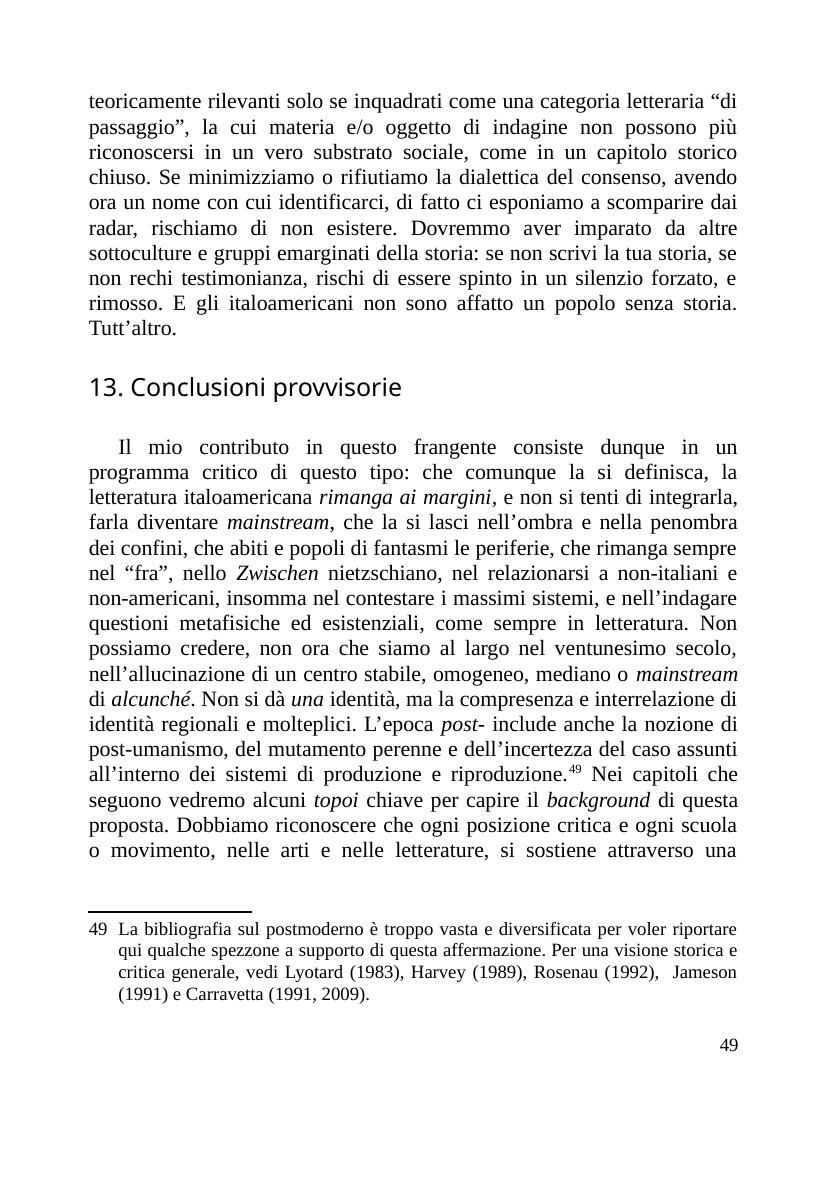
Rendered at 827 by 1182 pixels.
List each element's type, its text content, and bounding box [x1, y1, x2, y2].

text Il mio contributo in questo frangente consiste dunque in un programma critico di questo tipo: che comunque la si definisca, la letteratura italoamericana rimanga ai margini, e non si tenti di integrarla, farla diventare mainstream, che la si lasci nell’ombra e nella penombra dei confini, che abiti e popoli di fantasmi le periferie, che rimanga sempre nel “fra”, nello Zwischen nietzschiano, nel relazionarsi a non-italiani e non-americani, insomma nel contestare i massimi sistemi, e nell’indagare questioni metafisiche ed esistenziali, come sempre in letteratura. Non possiamo credere, non ora che siamo al largo nel ventunesimo secolo, nell’allucinazione di un centro stabile, omogeneo, mediano o mainstream di alcunché. Non si dà una identità, ma la compresenza e interrelazione di identità regionali e molteplici. L’epoca post- include anche la nozione di post-umanismo, del mutamento perenne e dell’incertezza del caso assunti all’interno dei sistemi di produzione e riproduzione. Nei capitoli che seguono vedremo alcuni topoi chiave per capire il background di questa proposta. Dobbiamo riconoscere che ogni posizione critica e ogni scuola o movimento, nelle arti e nelle letterature, si sostiene attraverso una [88, 434, 738, 862]
text 13. Conclusioni provvisorie [88, 370, 738, 404]
text teoricamente rilevanti solo se inquadrati come una categoria letteraria “di passaggio”, la cui materia e/o oggetto di indagine non possono più riconoscersi in un vero substrato sociale, come in un capitolo storico chiuso. Se minimizziamo o rifiutiamo la dialettica del consenso, avendo ora un nome con cui identificarci, di fatto ci esponiamo a scomparire dai radar, rischiamo di non esistere. Dovremmo aver imparato da altre sottoculture e gruppi emarginati della storia: se non scrivi la tua storia, se non rechi testimonianza, rischi di essere spinto in un silenzio forzato, e rimosso. E gli italoamericani non sono affatto un popolo senza storia. Tutt’altro. [88, 88, 738, 341]
text La bibliografia sul postmoderno è troppo vasta e diversificata per voler riportare qui qualche spezzone a supporto di questa affermazione. Per una visione storica e critica generale, vedi Lyotard (1983), Harvey (1989), Rosenau (1992), Jameson (1991) e Carravetta (1991, 2009). [88, 918, 738, 1004]
